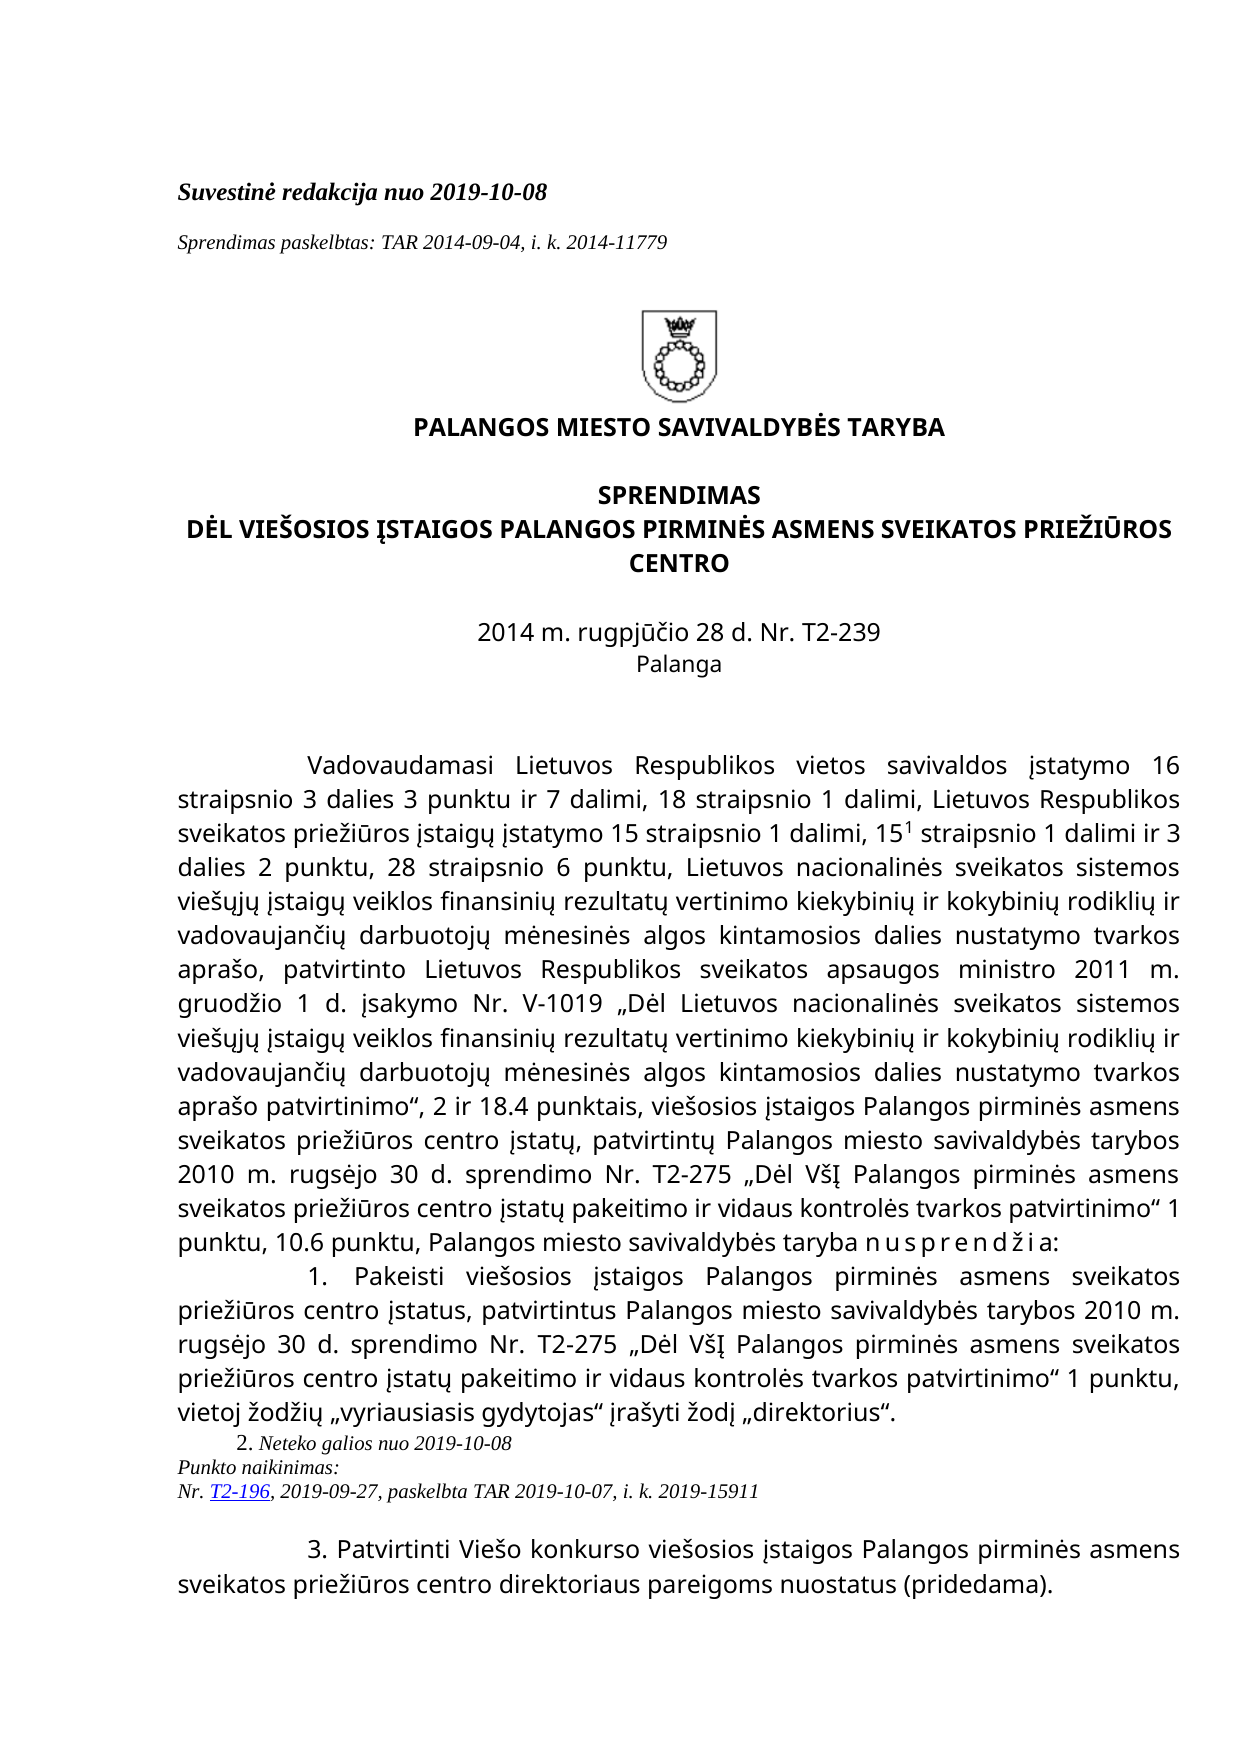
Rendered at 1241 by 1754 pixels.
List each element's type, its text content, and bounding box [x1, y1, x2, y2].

text 2. Neteko galios nuo 2019-10-08 [177, 1429, 1181, 1455]
text 3. Patvirtinti Viešo konkurso viešosios įstaigos Palangos pirminės asmens sveikatos priežiūros centro direktoriaus pareigoms nuostatus (pridedama). [177, 1532, 1181, 1600]
text Punkto naikinimas: [177, 1455, 1181, 1479]
text 2014 m. rugpjūčio 28 d. Nr. T2-239 [177, 614, 1181, 648]
text PALANGOS MIESTO SAVIVALDYBĖS TARYBA [177, 410, 1181, 444]
text 1. Pakeisti viešosios įstaigos Palangos pirminės asmens sveikatos priežiūros centro įstatus, patvirtintus Palangos miesto savivaldybės tarybos 2010 m. rugsėjo 30 d. sprendimo Nr. T2-275 „Dėl VšĮ Palangos pirminės asmens sveikatos priežiūros centro įstatų pakeitimo ir vidaus kontrolės tvarkos patvirtinimo“ 1 punktu, vietoj žodžių „vyriausiasis gydytojas“ įrašyti žodį „direktorius“. [177, 1259, 1181, 1429]
text Palanga [177, 648, 1181, 679]
text Nr. T2-196, 2019-09-27, paskelbta TAR 2019-10-07, i. k. 2019-15911 [177, 1479, 1181, 1503]
text SPRENDIMAS [177, 478, 1181, 512]
text Vadovaudamasi Lietuvos Respublikos vietos savivaldos įstatymo 16 straipsnio 3 dalies 3 punktu ir 7 dalimi, 18 straipsnio 1 dalimi, Lietuvos Respublikos sveikatos priežiūros įstaigų įstatymo 15 straipsnio 1 dalimi, 151 straipsnio 1 dalimi ir 3 dalies 2 punktu, 28 straipsnio 6 punktu, Lietuvos nacionalinės sveikatos sistemos viešųjų įstaigų veiklos finansinių rezultatų vertinimo kiekybinių ir kokybinių rodiklių ir vadovaujančių darbuotojų mėnesinės algos kintamosios dalies nustatymo tvarkos aprašo, patvirtinto Lietuvos Respublikos sveikatos apsaugos ministro 2011 m. gruodžio 1 d. įsakymo Nr. V-1019 „Dėl Lietuvos nacionalinės sveikatos sistemos viešųjų įstaigų veiklos finansinių rezultatų vertinimo kiekybinių ir kokybinių rodiklių ir vadovaujančių darbuotojų mėnesinės algos kintamosios dalies nustatymo tvarkos aprašo patvirtinimo“, 2 ir 18.4 punktais, viešosios įstaigos Palangos pirminės asmens sveikatos priežiūros centro įstatų, patvirtintų Palangos miesto savivaldybės tarybos 2010 m. rugsėjo 30 d. sprendimo Nr. T2-275 „Dėl VšĮ Palangos pirminės asmens sveikatos priežiūros centro įstatų pakeitimo ir vidaus kontrolės tvarkos patvirtinimo“ 1 punktu, 10.6 punktu, Palangos miesto savivaldybės taryba nusprendžia: [177, 748, 1181, 1259]
text Suvestinė redakcija nuo 2019-10-08 [177, 177, 1181, 206]
text DĖL viešosios įstaigos Palangos pirminės asmens sveikatos priežiūros centro [177, 512, 1181, 580]
text Sprendimas paskelbtas: TAR 2014-09-04, i. k. 2014-11779 [177, 230, 1181, 254]
